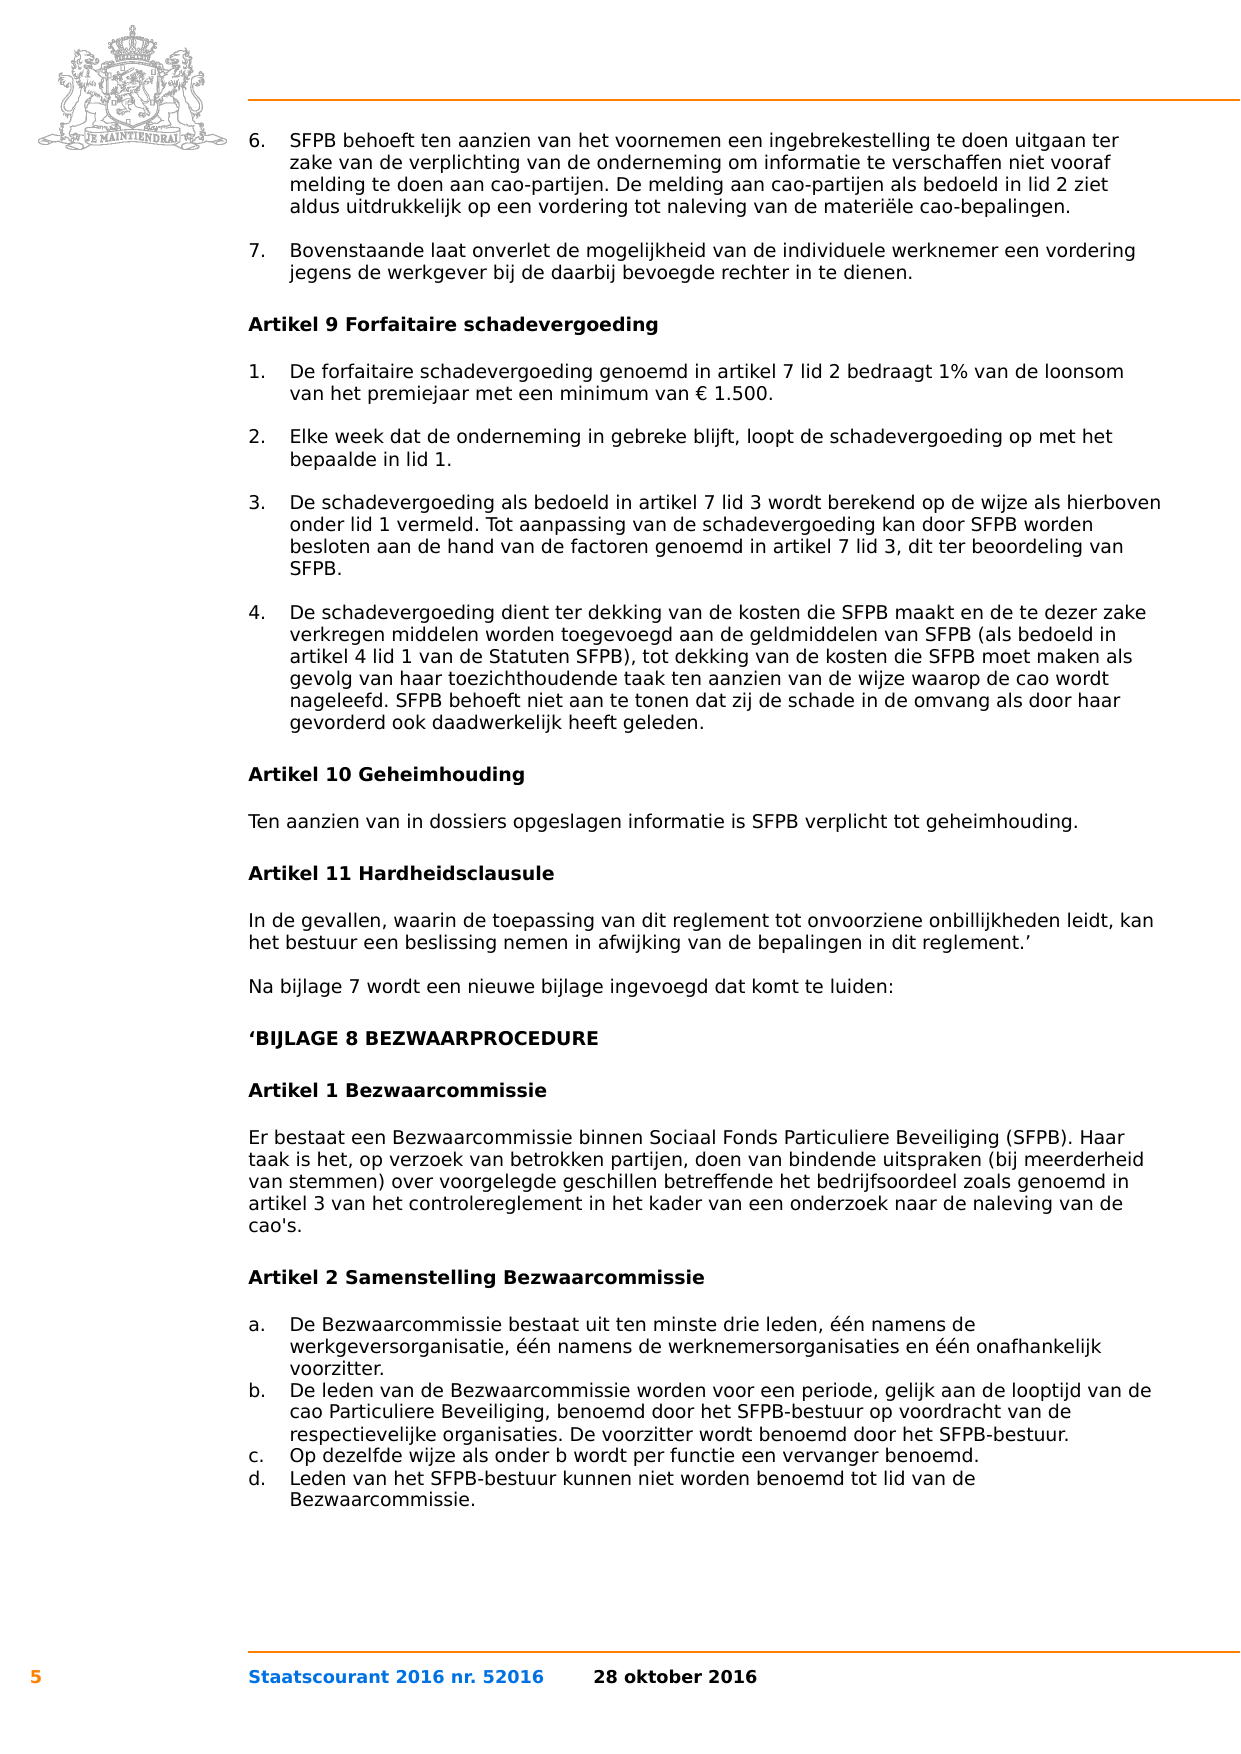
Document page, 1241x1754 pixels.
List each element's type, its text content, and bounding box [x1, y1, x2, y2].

text 3. De schadevergoeding als bedoeld in artikel 7 lid 3 wordt berekend op de wijze als hierboven onder lid 1 vermeld. Tot aanpassing van de schadevergoeding kan door SFPB worden besloten aan de hand van de factoren genoemd in artikel 7 lid 3, dit ter beoordeling van SFPB. [248, 492, 1163, 580]
subtitle Artikel 11 Hardheidsclausule [248, 863, 1163, 885]
text 6. SFPB behoeft ten aanzien van het voornemen een ingebrekestelling te doen uitgaan ter zake van de verplichting van de onderneming om informatie te verschaffen niet vooraf melding te doen aan cao-partijen. De melding aan cao-partijen als bedoeld in lid 2 ziet aldus uitdrukkelijk op een vordering tot naleving van de materiële cao-bepalingen. [248, 130, 1163, 218]
text c. Op dezelfde wijze als onder b wordt per functie een vervanger benoemd. [248, 1445, 1163, 1467]
text 2. Elke week dat de onderneming in gebreke blijft, loopt de schadevergoeding op met het bepaalde in lid 1. [248, 426, 1163, 470]
text 1. De forfaitaire schadevergoeding genoemd in artikel 7 lid 2 bedraagt 1% van de loonsom van het premiejaar met een minimum van € 1.500. [248, 361, 1163, 404]
text Na bijlage 7 wordt een nieuwe bijlage ingevoegd dat komt te luiden: [248, 976, 1163, 998]
text Ten aanzien van in dossiers opgeslagen informatie is SFPB verplicht tot geheimhouding. [248, 811, 1163, 833]
subtitle Artikel 10 Geheimhouding [248, 764, 1163, 786]
text In de gevallen, waarin de toepassing van dit reglement tot onvoorziene onbillijkheden leidt, kan het bestuur een beslissing nemen in afwijking van de bepalingen in dit reglement.’ [248, 910, 1163, 954]
text b. De leden van de Bezwaarcommissie worden voor een periode, gelijk aan de looptijd van de cao Particuliere Beveiliging, benoemd door het SFPB-bestuur op voordracht van de respectievelijke organisaties. De voorzitter wordt benoemd door het SFPB-bestuur. [248, 1379, 1163, 1445]
subtitle Artikel 9 Forfaitaire schadevergoeding [248, 314, 1163, 336]
text Er bestaat een Bezwaarcommissie binnen Sociaal Fonds Particuliere Beveiliging (SFPB). Haar taak is het, op verzoek van betrokken partijen, doen van bindende uitspraken (bij meerderheid van stemmen) over voorgelegde geschillen betreffende het bedrijfsoordeel zoals genoemd in artikel 3 van het controlereglement in het kader van een onderzoek naar de naleving van de cao's. [248, 1127, 1163, 1237]
text 4. De schadevergoeding dient ter dekking van de kosten die SFPB maakt en de te dezer zake verkregen middelen worden toegevoegd aan de geldmiddelen van SFPB (als bedoeld in artikel 4 lid 1 van de Statuten SFPB), tot dekking van de kosten die SFPB moet maken als gevolg van haar toezichthoudende taak ten aanzien van de wijze waarop de cao wordt nageleefd. SFPB behoeft niet aan te tonen dat zij de schade in de omvang als door haar gevorderd ook daadwerkelijk heeft geleden. [248, 602, 1163, 734]
subtitle Artikel 2 Samenstelling Bezwaarcommissie [248, 1267, 1163, 1288]
subtitle Artikel 1 Bezwaarcommissie [248, 1080, 1163, 1102]
picture [38, 25, 227, 150]
text 7. Bovenstaande laat onverlet de mogelijkheid van de individuele werknemer een vordering jegens de werkgever bij de daarbij bevoegde rechter in te dienen. [248, 240, 1163, 284]
text a. De Bezwaarcommissie bestaat uit ten minste drie leden, één namens de werkgeversorganisatie, één namens de werknemersorganisaties en één onafhankelijk voorzitter. [248, 1313, 1163, 1379]
text d. Leden van het SFPB-bestuur kunnen niet worden benoemd tot lid van de Bezwaarcommissie. [248, 1467, 1163, 1511]
subtitle ‘BIJLAGE 8 BEZWAARPROCEDURE [248, 1028, 1163, 1050]
